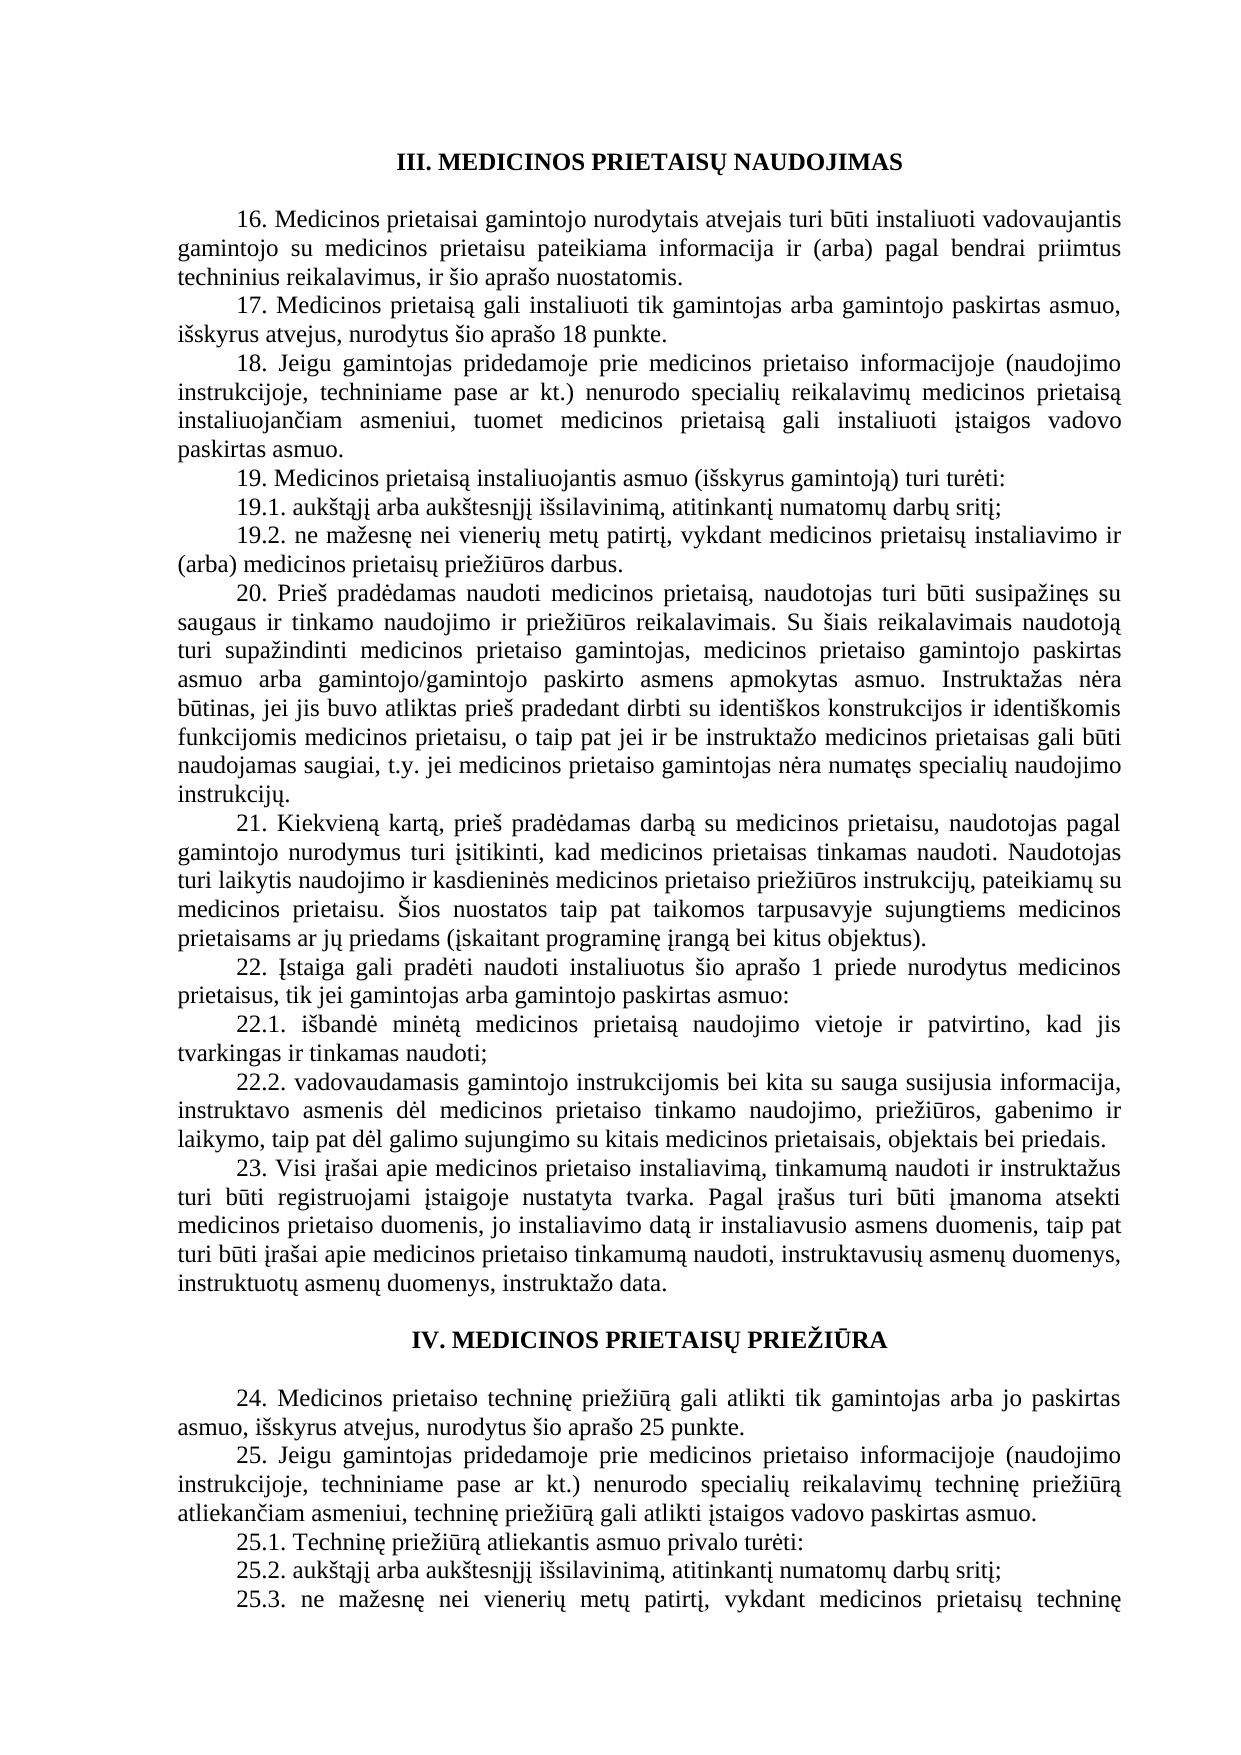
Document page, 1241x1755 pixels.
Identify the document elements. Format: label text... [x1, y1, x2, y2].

text 19.2. ne mažesnę nei vienerių metų patirtį, vykdant medicinos prietaisų instaliavimo ir (arba) medicinos prietaisų priežiūros darbus. [177, 521, 1122, 578]
text IV. MEDICINOS PRIETAISŲ PRIEŽIŪRA [177, 1326, 1122, 1354]
text 22.2. vadovaudamasis gamintojo instrukcijomis bei kita su sauga susijusia informacija, instruktavo asmenis dėl medicinos prietaiso tinkamo naudojimo, priežiūros, gabenimo ir laikymo, taip pat dėl galimo sujungimo su kitais medicinos prietaisais, objektais bei priedais. [177, 1067, 1122, 1153]
text 18. Jeigu gamintojas pridedamoje prie medicinos prietaiso informacijoje (naudojimo instrukcijoje, techniniame pase ar kt.) nenurodo specialių reikalavimų medicinos prietaisą instaliuojančiam asmeniui, tuomet medicinos prietaisą gali instaliuoti įstaigos vadovo paskirtas asmuo. [177, 348, 1122, 463]
text 22.1. išbandė minėtą medicinos prietaisą naudojimo vietoje ir patvirtino, kad jis tvarkingas ir tinkamas naudoti; [177, 1009, 1122, 1067]
text 22. Įstaiga gali pradėti naudoti instaliuotus šio aprašo 1 priede nurodytus medicinos prietaisus, tik jei gamintojas arba gamintojo paskirtas asmuo: [177, 952, 1122, 1009]
text 25.2. aukštąjį arba aukštesnįjį išsilavinimą, atitinkantį numatomų darbų sritį; [177, 1556, 1122, 1584]
text 25.1. Techninę priežiūrą atliekantis asmuo privalo turėti: [177, 1527, 1122, 1556]
text 23. Visi įrašai apie medicinos prietaiso instaliavimą, tinkamumą naudoti ir instruktažus turi būti registruojami įstaigoje nustatyta tvarka. Pagal įrašus turi būti įmanoma atsekti medicinos prietaiso duomenis, jo instaliavimo datą ir instaliavusio asmens duomenis, taip pat turi būti įrašai apie medicinos prietaiso tinkamumą naudoti, instruktavusių asmenų duomenys, instruktuotų asmenų duomenys, instruktažo data. [177, 1153, 1122, 1297]
text III. MEDICINOS PRIETAISŲ NAUDOJIMAS [177, 147, 1122, 176]
text 17. Medicinos prietaisą gali instaliuoti tik gamintojas arba gamintojo paskirtas asmuo, išskyrus atvejus, nurodytus šio aprašo 18 punkte. [177, 291, 1122, 348]
text 19. Medicinos prietaisą instaliuojantis asmuo (išskyrus gamintoją) turi turėti: [177, 463, 1122, 492]
text 21. Kiekvieną kartą, prieš pradėdamas darbą su medicinos prietaisu, naudotojas pagal gamintojo nurodymus turi įsitikinti, kad medicinos prietaisas tinkamas naudoti. Naudotojas turi laikytis naudojimo ir kasdieninės medicinos prietaiso priežiūros instrukcijų, pateikiamų su medicinos prietaisu. Šios nuostatos taip pat taikomos tarpusavyje sujungtiems medicinos prietaisams ar jų priedams (įskaitant programinę įrangą bei kitus objektus). [177, 808, 1122, 952]
text 25. Jeigu gamintojas pridedamoje prie medicinos prietaiso informacijoje (naudojimo instrukcijoje, techniniame pase ar kt.) nenurodo specialių reikalavimų techninę priežiūrą atliekančiam asmeniui, techninę priežiūrą gali atlikti įstaigos vadovo paskirtas asmuo. [177, 1441, 1122, 1527]
text 24. Medicinos prietaiso techninę priežiūrą gali atlikti tik gamintojas arba jo paskirtas asmuo, išskyrus atvejus, nurodytus šio aprašo 25 punkte. [177, 1383, 1122, 1441]
text 19.1. aukštąjį arba aukštesnįjį išsilavinimą, atitinkantį numatomų darbų sritį; [177, 492, 1122, 521]
text 16. Medicinos prietaisai gamintojo nurodytais atvejais turi būti instaliuoti vadovaujantis gamintojo su medicinos prietaisu pateikiama informacija ir (arba) pagal bendrai priimtus techninius reikalavimus, ir šio aprašo nuostatomis. [177, 204, 1122, 291]
text 25.3. ne mažesnę nei vienerių metų patirtį, vykdant medicinos prietaisų techninę [177, 1584, 1122, 1613]
text 20. Prieš pradėdamas naudoti medicinos prietaisą, naudotojas turi būti susipažinęs su saugaus ir tinkamo naudojimo ir priežiūros reikalavimais. Su šiais reikalavimais naudotoją turi supažindinti medicinos prietaiso gamintojas, medicinos prietaiso gamintojo paskirtas asmuo arba gamintojo/gamintojo paskirto asmens apmokytas asmuo. Instruktažas nėra būtinas, jei jis buvo atliktas prieš pradedant dirbti su identiškos konstrukcijos ir identiškomis funkcijomis medicinos prietaisu, o taip pat jei ir be instruktažo medicinos prietaisas gali būti naudojamas saugiai, t.y. jei medicinos prietaiso gamintojas nėra numatęs specialių naudojimo instrukcijų. [177, 578, 1122, 808]
